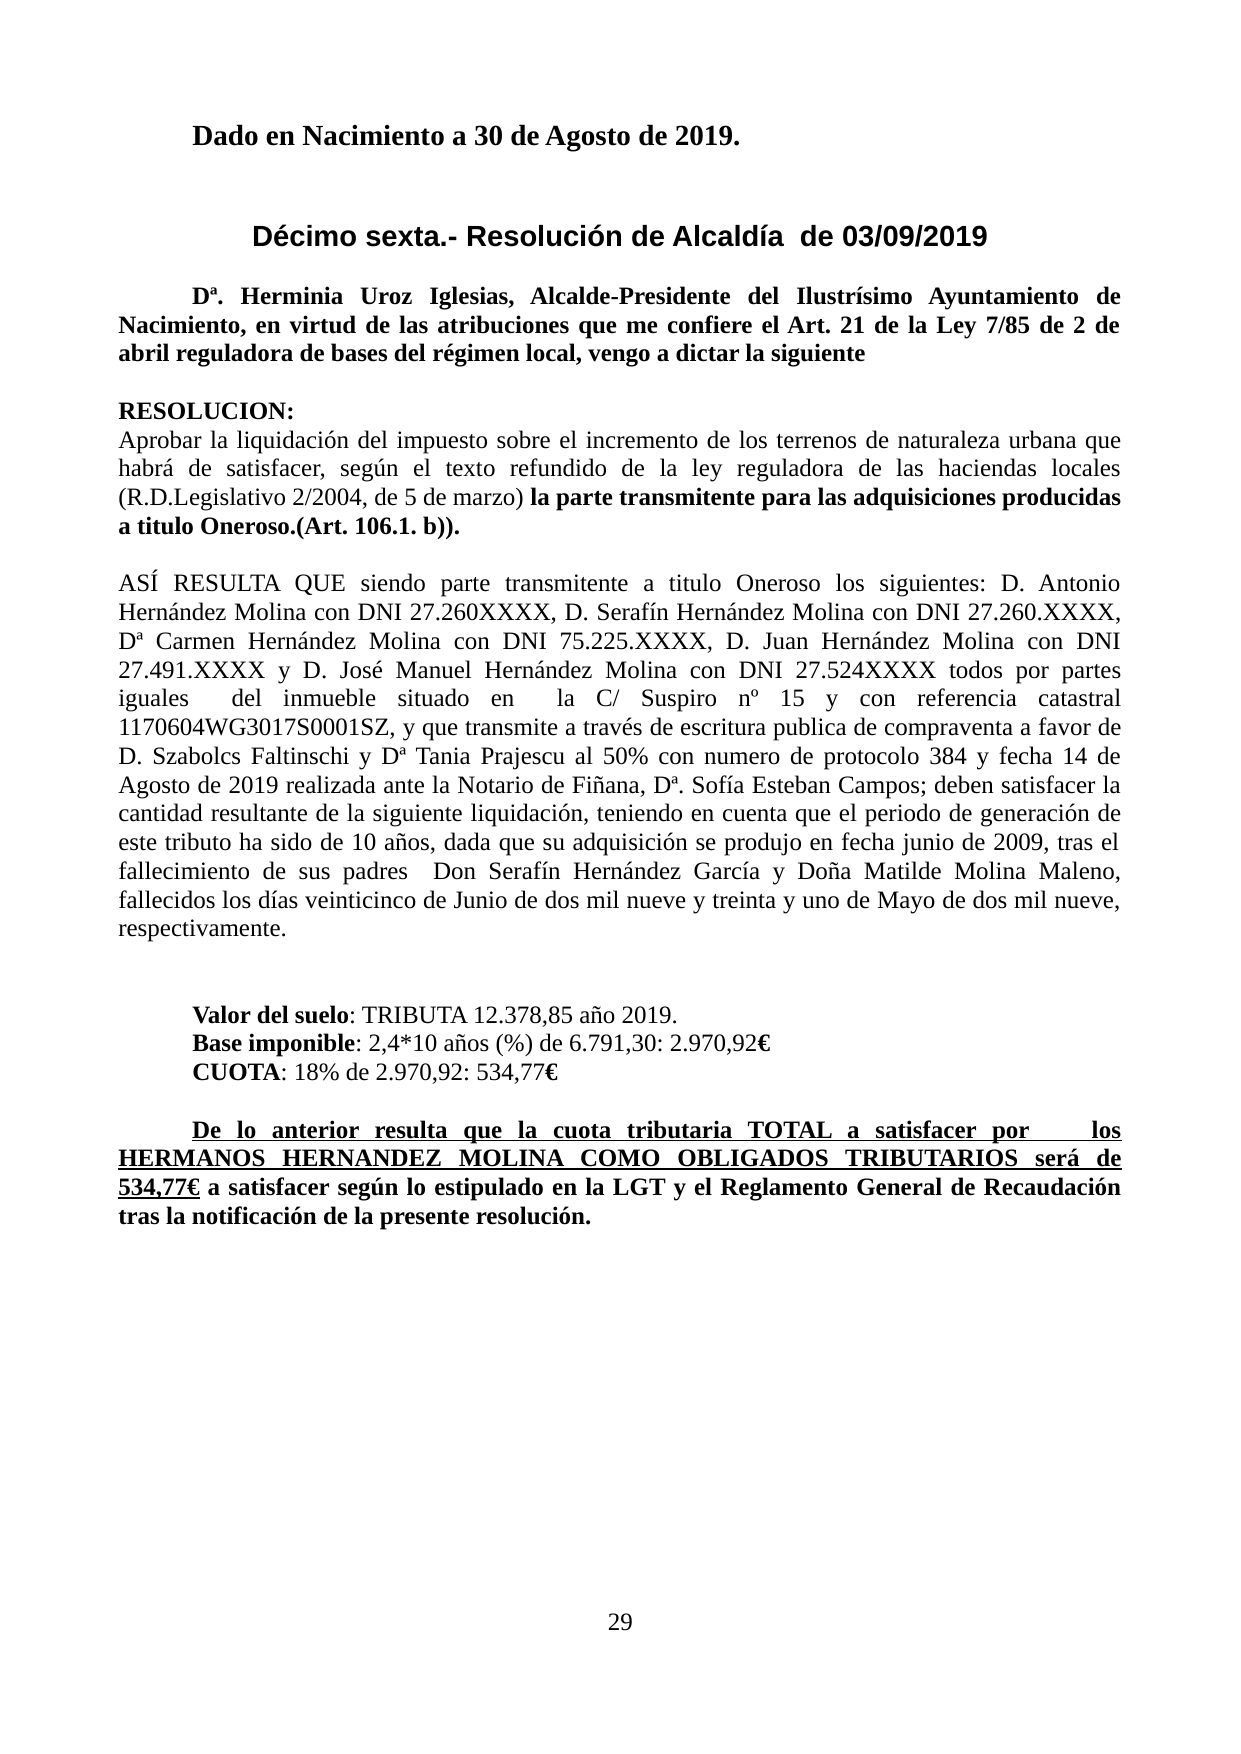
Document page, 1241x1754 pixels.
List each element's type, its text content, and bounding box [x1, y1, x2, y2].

text 534,77€ a satisfacer según lo estipulado en la LGT y el Reglamento General de Recaudación tras la notificación de la presente resolución. [118, 1170, 1122, 1230]
text ASÍ RESULTA QUE siendo parte transmitente a titulo Oneroso los siguientes: D. Antonio Hernández Molina con DNI 27.260XXXX, D. Serafín Hernández Molina con DNI 27.260.XXXX, Dª Carmen Hernández Molina con DNI 75.225.XXXX, D. Juan Hernández Molina con DNI 27.491.XXXX y D. José Manuel Hernández Molina con DNI 27.524XXXX todos por partes iguales del inmueble situado en la C/ Suspiro nº 15 y con referencia catastral 1170604WG3017S0001SZ, y que transmite a través de escritura publica de compraventa a favor de D. Szabolcs Faltinschi y Dª Tania Prajescu al 50% con numero de protocolo 384 y fecha 14 de Agosto de 2019 realizada ante la Notario de Fiñana, Dª. Sofía Esteban Campos; deben satisfacer la cantidad resultante de la siguiente liquidación, teniendo en cuenta que el periodo de generación de este tributo ha sido de 10 años, dada que su adquisición se produjo en fecha junio de 2009, tras el fallecimiento de sus padres Don Serafín Hernández García y Doña Matilde Molina Maleno, fallecidos los días veinticinco de Junio de dos mil nueve y treinta y uno de Mayo de dos mil nueve, respectivamente. [118, 568, 1122, 942]
text Dado en Nacimiento a 30 de Agosto de 2019. [118, 118, 1122, 152]
text Base imponible: 2,4*10 años (%) de 6.791,30: 2.970,92€ [118, 1028, 1122, 1057]
text RESOLUCION: [118, 396, 1122, 425]
text Aprobar la liquidación del impuesto sobre el incremento de los terrenos de naturaleza urbana que habrá de satisfacer, según el texto refundido de la ley reguladora de las haciendas locales (R.D.Legislativo 2/2004, de 5 de marzo) la parte transmitente para las adquisiciones producidas a titulo Oneroso.(Art. 106.1. b)). [118, 425, 1122, 540]
text Décimo sexta.- Resolución de Alcaldía de 03/09/2019 [118, 219, 1122, 252]
text Valor del suelo: TRIBUTA 12.378,85 año 2019. [118, 1000, 1122, 1028]
text CUOTA: 18% de 2.970,92: 534,77€ [118, 1057, 1122, 1086]
text Dª. Herminia Uroz Iglesias, Alcalde-Presidente del Ilustrísimo Ayuntamiento de Nacimiento, en virtud de las atribuciones que me confiere el Art. 21 de la Ley 7/85 de 2 de abril reguladora de bases del régimen local, vengo a dictar la siguiente [118, 281, 1122, 367]
text De lo anterior resulta que la cuota tributaria TOTAL a satisfacer por los HERMANOS HERNANDEZ MOLINA COMO OBLIGADOS TRIBUTARIOS será de [118, 1115, 1122, 1168]
